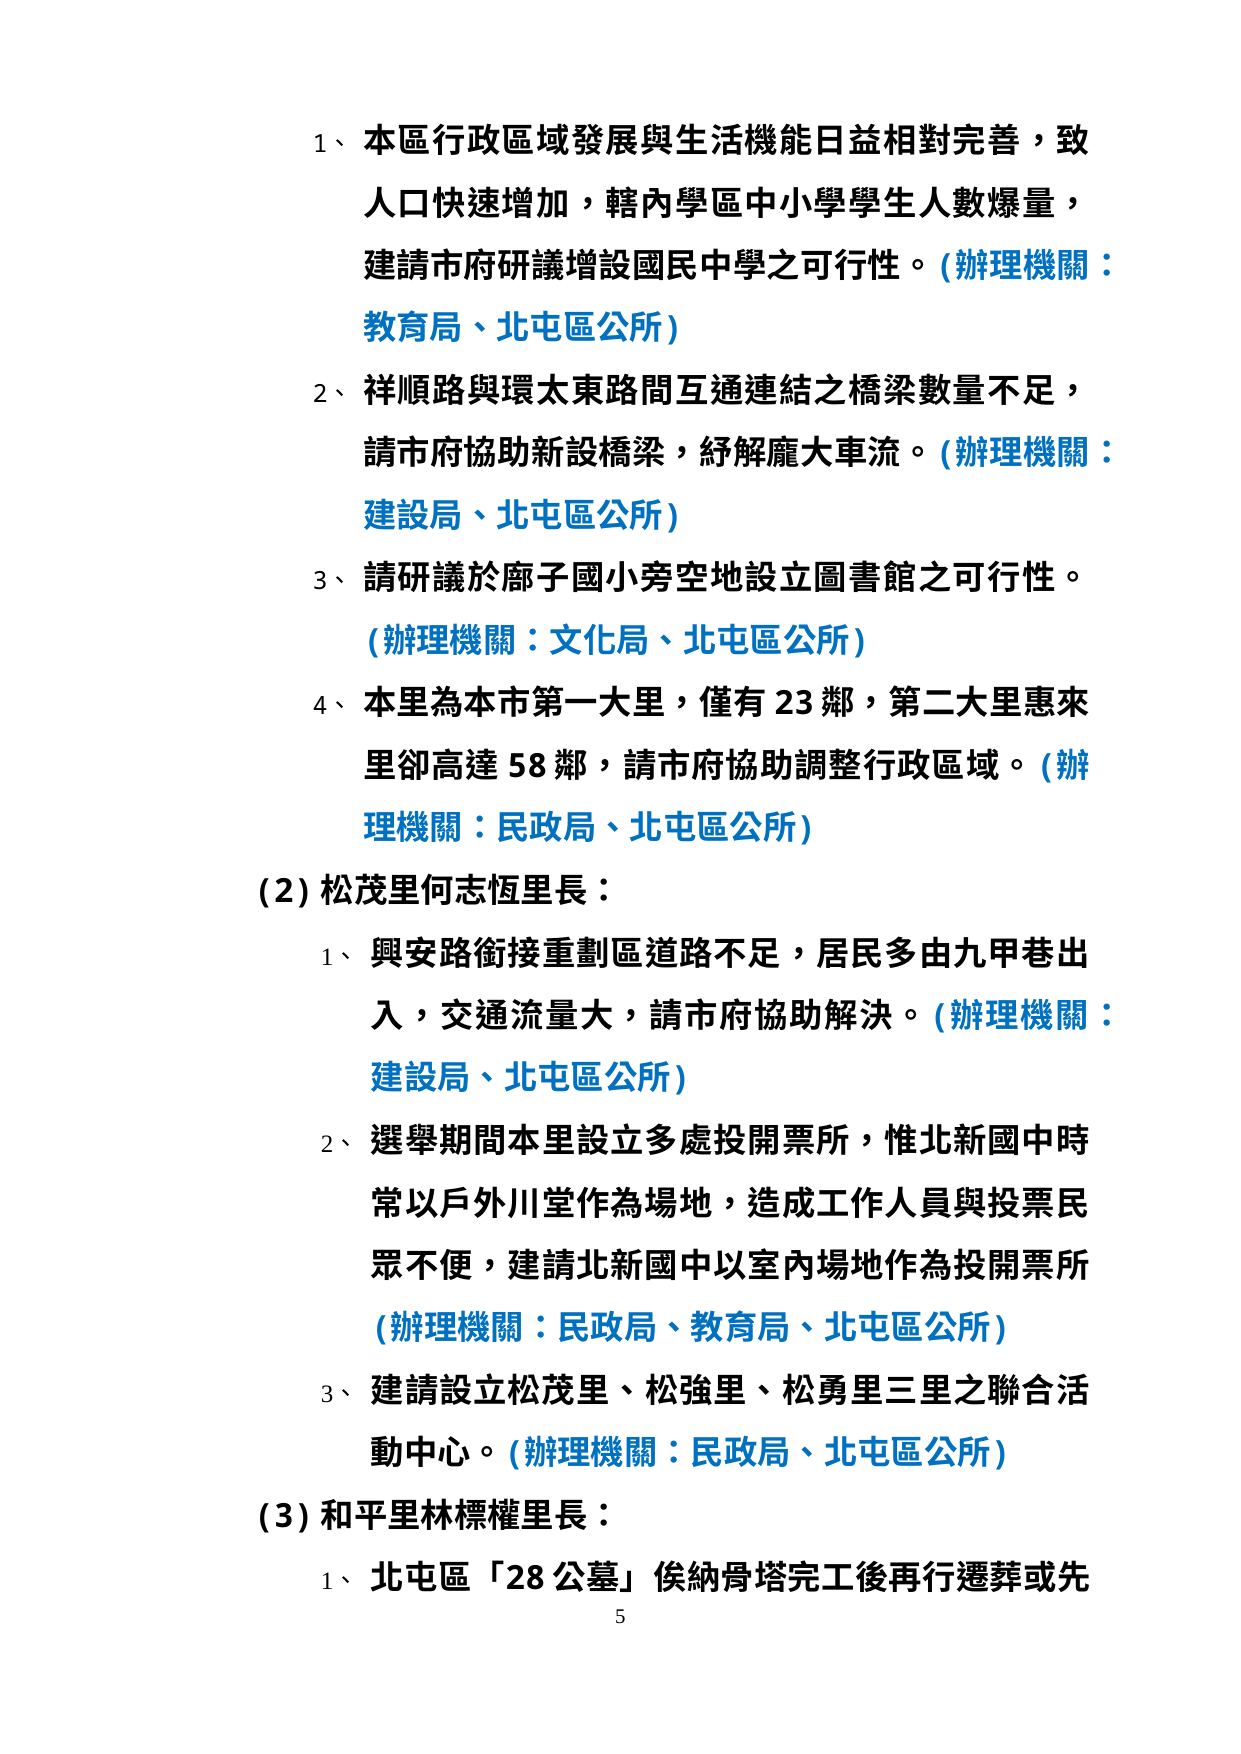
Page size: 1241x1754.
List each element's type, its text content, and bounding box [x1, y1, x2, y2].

list 本里為本市第一大里，僅有23鄰，第二大里惠來里卻高達58鄰，請市府協助調整行政區域。(辦理機關：民政局、北屯區公所) [312, 659, 1090, 846]
list 本區行政區域發展與生活機能日益相對完善，致人口快速增加，轄內學區中小學學生人數爆量，建請市府研議增設國民中學之可行性。(辦理機關：教育局、北屯區公所) [312, 96, 1090, 346]
list 和平里林標權里長： [253, 1471, 1090, 1534]
list 松茂里何志恆里長： [253, 846, 1090, 909]
list 北屯區「28公墓」俟納骨塔完工後再行遷葬或先 [321, 1534, 1090, 1596]
list 選舉期間本里設立多處投開票所，惟北新國中時常以戶外川堂作為場地，造成工作人員與投票民眾不便，建請北新國中以室內場地作為投開票所。(辦理機關：民政局、教育局、北屯區公所) [321, 1096, 1090, 1346]
list 請研議於廍子國小旁空地設立圖書館之可行性。(辦理機關：文化局、北屯區公所) [312, 534, 1090, 659]
list 祥順路與環太東路間互通連結之橋梁數量不足，請市府協助新設橋梁，紓解龐大車流。(辦理機關：建設局、北屯區公所) [312, 346, 1090, 534]
list 興安路銜接重劃區道路不足，居民多由九甲巷出入，交通流量大，請市府協助解決。(辦理機關：建設局、北屯區公所) [321, 909, 1090, 1096]
list 建請設立松茂里、松強里、松勇里三里之聯合活動中心。(辦理機關：民政局、北屯區公所) [321, 1346, 1090, 1471]
